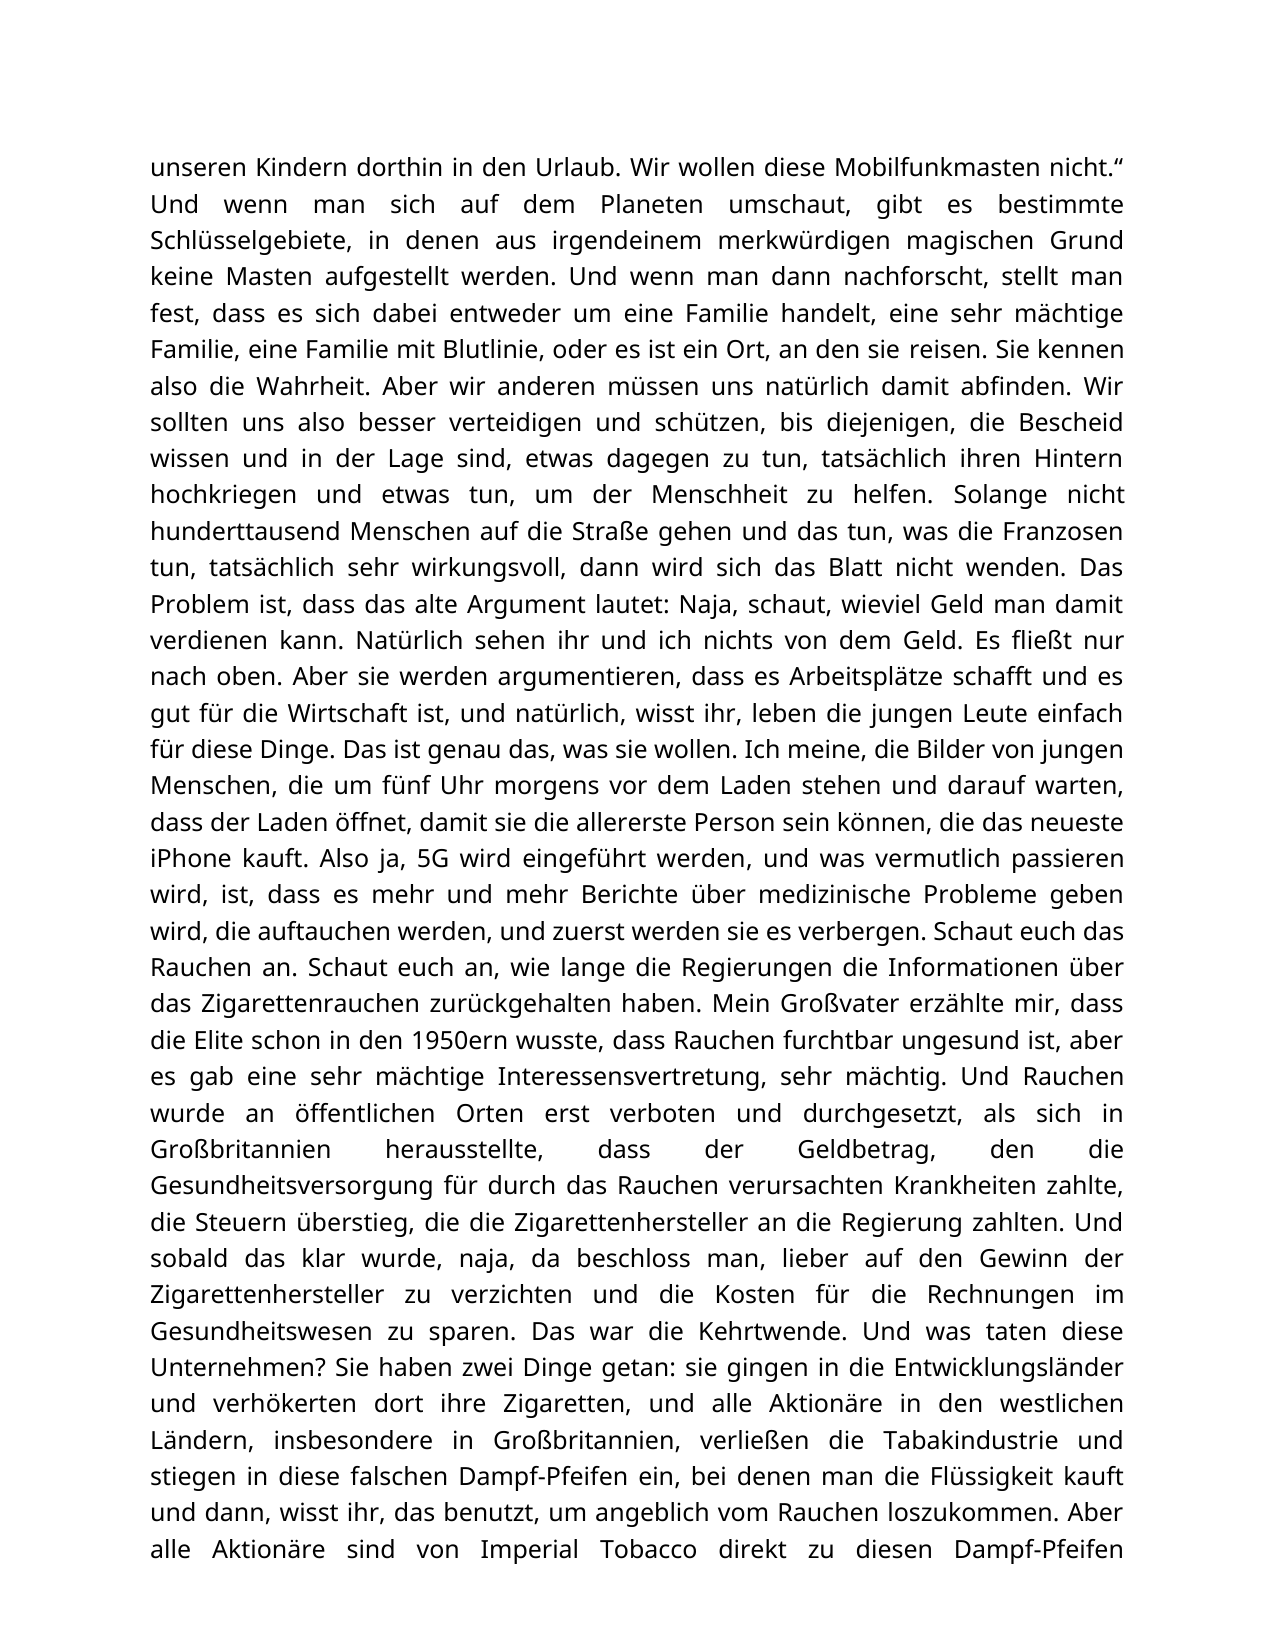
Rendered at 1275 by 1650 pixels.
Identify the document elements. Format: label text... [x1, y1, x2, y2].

text unseren Kindern dorthin in den Urlaub. Wir wollen diese Mobilfunkmasten nicht.“ Und wenn man sich auf dem Planeten umschaut, gibt es bestimmte Schlüsselgebiete, in denen aus irgendeinem merkwürdigen magischen Grund keine Masten aufgestellt werden. Und wenn man dann nachforscht, stellt man fest, dass es sich dabei entweder um eine Familie handelt, eine sehr mächtige Familie, eine Familie mit Blutlinie, oder es ist ein Ort, an den sie reisen. Sie kennen also die Wahrheit. Aber wir anderen müssen uns natürlich damit abfinden. Wir sollten uns also besser verteidigen und schützen, bis diejenigen, die Bescheid wissen und in der Lage sind, etwas dagegen zu tun, tatsächlich ihren Hintern hochkriegen und etwas tun, um der Menschheit zu helfen. Solange nicht hunderttausend Menschen auf die Straße gehen und das tun, was die Franzosen tun, tatsächlich sehr wirkungsvoll, dann wird sich das Blatt nicht wenden. Das Problem ist, dass das alte Argument lautet: Naja, schaut, wieviel Geld man damit verdienen kann. Natürlich sehen ihr und ich nichts von dem Geld. Es fließt nur nach oben. Aber sie werden argumentieren, dass es Arbeitsplätze schafft und es gut für die Wirtschaft ist, und natürlich, wisst ihr, leben die jungen Leute einfach für diese Dinge. Das ist genau das, was sie wollen. Ich meine, die Bilder von jungen Menschen, die um fünf Uhr morgens vor dem Laden stehen und darauf warten, dass der Laden öffnet, damit sie die allererste Person sein können, die das neueste iPhone kauft. Also ja, 5G wird eingeführt werden, und was vermutlich passieren wird, ist, dass es mehr und mehr Berichte über medizinische Probleme geben wird, die auftauchen werden, und zuerst werden sie es verbergen. Schaut euch das Rauchen an. Schaut euch an, wie lange die Regierungen die Informationen über das Zigarettenrauchen zurückgehalten haben. Mein Großvater erzählte mir, dass die Elite schon in den 1950ern wusste, dass Rauchen furchtbar ungesund ist, aber es gab eine sehr mächtige Interessensvertretung, sehr mächtig. Und Rauchen wurde an öffentlichen Orten erst verboten und durchgesetzt, als sich in Großbritannien herausstellte, dass der Geldbetrag, den die Gesundheitsversorgung für durch das Rauchen verursachten Krankheiten zahlte, die Steuern überstieg, die die Zigarettenhersteller an die Regierung zahlten. Und sobald das klar wurde, naja, da beschloss man, lieber auf den Gewinn der Zigarettenhersteller zu verzichten und die Kosten für die Rechnungen im Gesundheitswesen zu sparen. Das war die Kehrtwende. Und was taten diese Unternehmen? Sie haben zwei Dinge getan: sie gingen in die Entwicklungsländer und verhökerten dort ihre Zigaretten, und alle Aktionäre in den westlichen Ländern, insbesondere in Großbritannien, verließen die Tabakindustrie und stiegen in diese falschen Dampf-Pfeifen ein, bei denen man die Flüssigkeit kauft und dann, wisst ihr, das benutzt, um angeblich vom Rauchen loszukommen. Aber alle Aktionäre sind von Imperial Tobacco direkt zu diesen Dampf-Pfeifen [150, 150, 1125, 1566]
